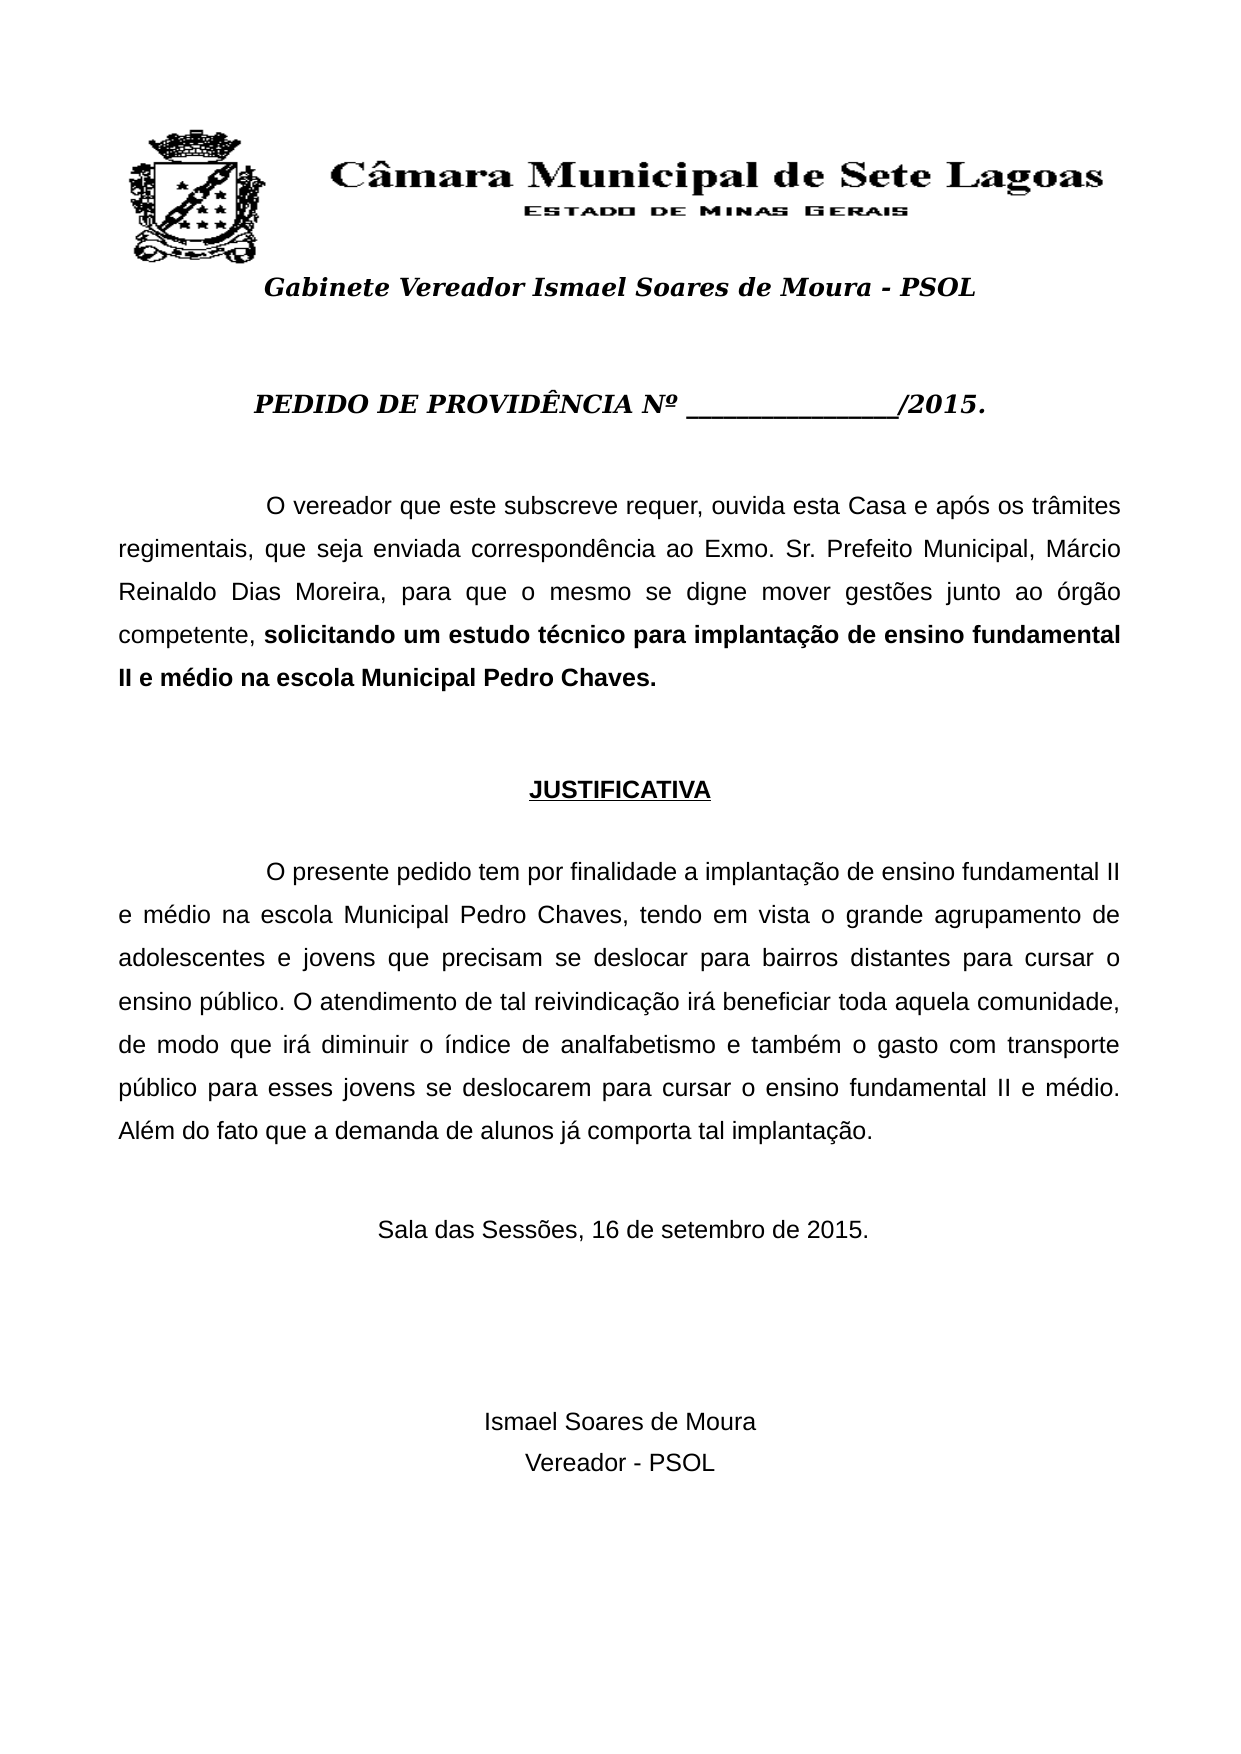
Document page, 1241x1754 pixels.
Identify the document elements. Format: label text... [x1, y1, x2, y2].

text Ismael Soares de Moura [118, 1407, 1122, 1435]
text O presente pedido tem por finalidade a implantação de ensino fundamental II e médio na escola Municipal Pedro Chaves, tendo em vista o grande agrupamento de adolescentes e jovens que precisam se deslocar para bairros distantes para cursar o ensino público. O atendimento de tal reivindicação irá beneficiar toda aquela comunidade, de modo que irá diminuir o índice de analfabetismo e também o gasto com transporte público para esses jovens se deslocarem para cursar o ensino fundamental II e médio. Além do fato que a demanda de alunos já comporta tal implantação. [118, 857, 1122, 1145]
text PEDIDO DE PROVIDÊNCIA Nº _________________/2015. [118, 390, 1122, 420]
text Vereador - PSOL [118, 1448, 1122, 1477]
text Gabinete Vereador Ismael Soares de Moura - PSOL [118, 273, 1122, 302]
text O vereador que este subscreve requer, ouvida esta Casa e após os trâmites regimentais, que seja enviada correspondência ao Exmo. Sr. Prefeito Municipal, Márcio Reinaldo Dias Moreira, para que o mesmo se digne mover gestões junto ao órgão competente, solicitando um estudo técnico para implantação de ensino fundamental II e médio na escola Municipal Pedro Chaves. [118, 491, 1122, 692]
text Sala das Sessões, 16 de setembro de 2015. [118, 1215, 1122, 1243]
text JUSTIFICATIVA [118, 775, 1122, 803]
picture [118, 118, 1121, 273]
